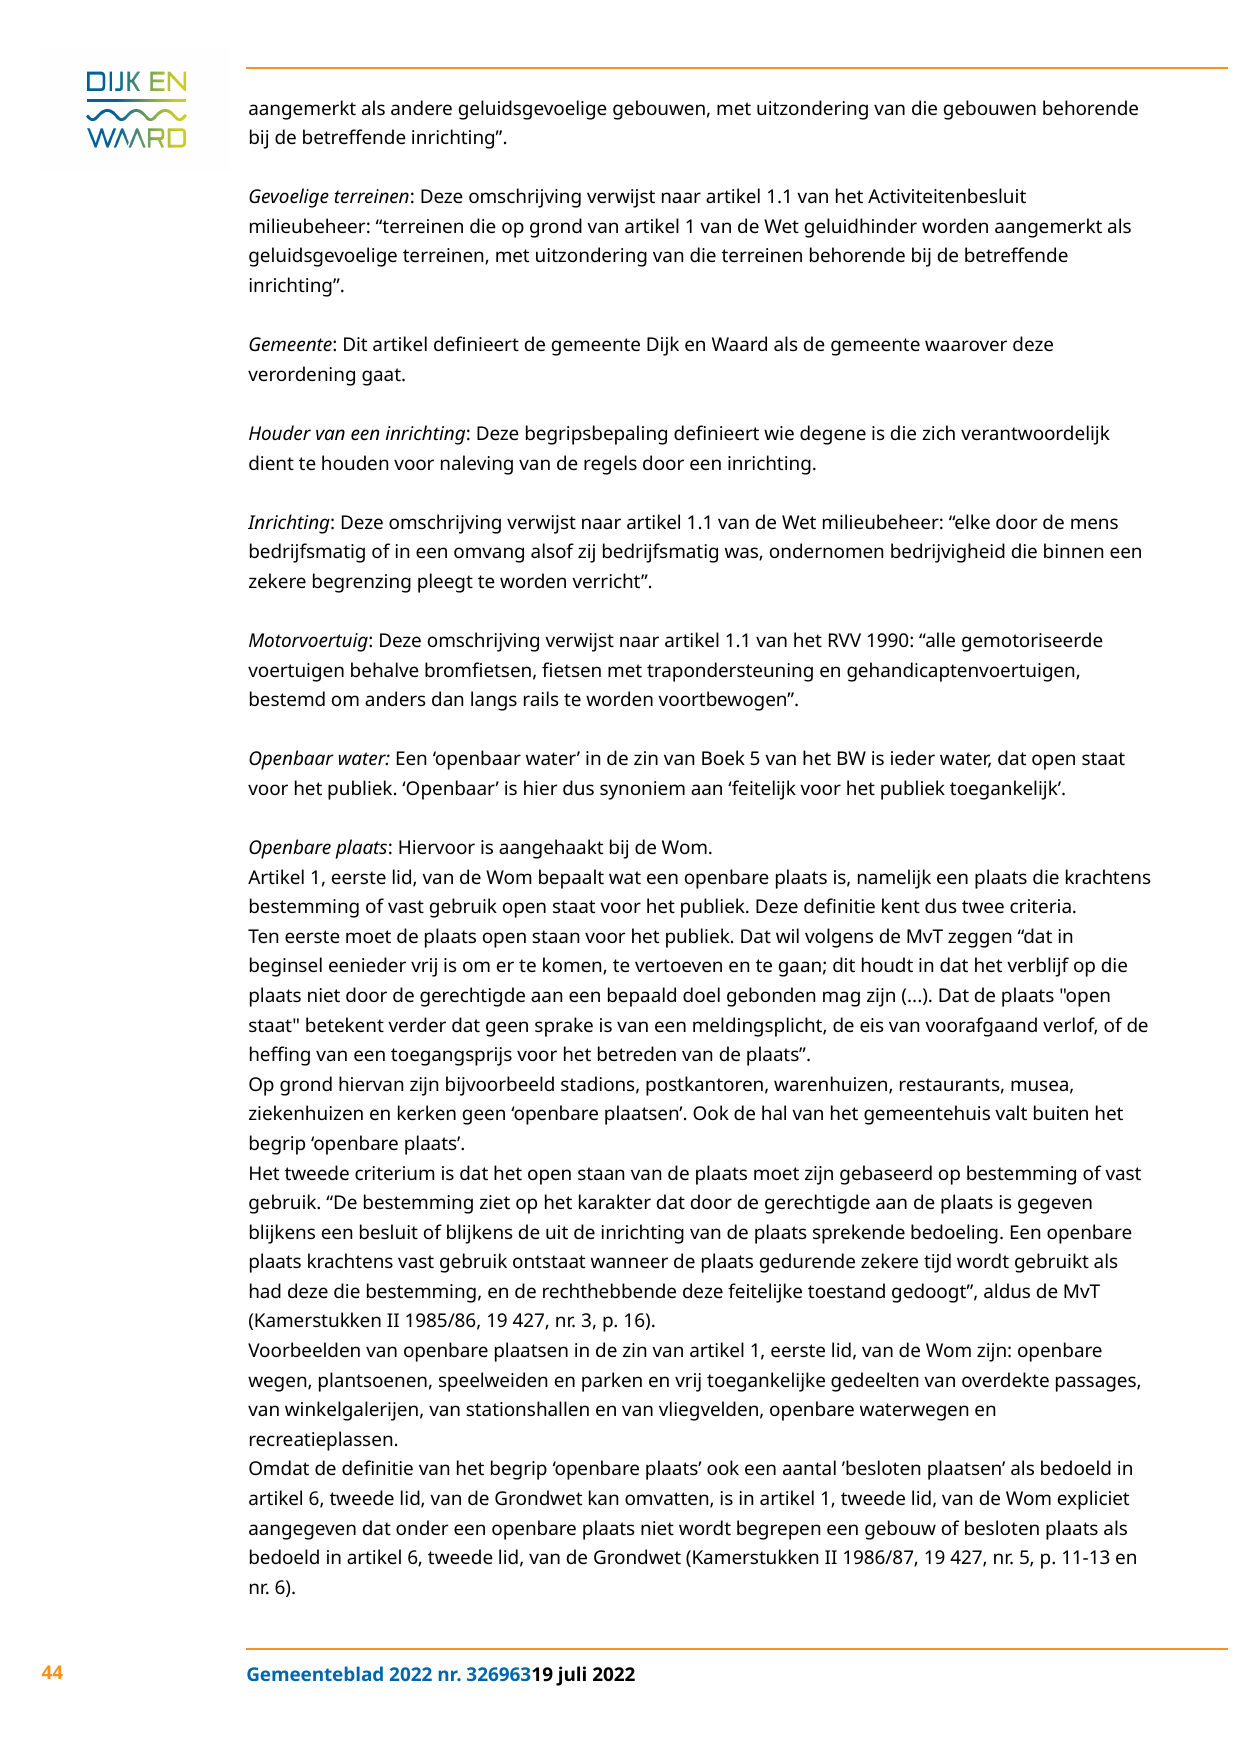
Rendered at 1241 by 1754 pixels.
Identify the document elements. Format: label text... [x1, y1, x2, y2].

text Voorbeelden van openbare plaatsen in de zin van artikel 1, eerste lid, van de Wom zijn: openbare wegen, plantsoenen, speelweiden en parken en vrij toegankelijke gedeelten van overdekte passages, van winkelgalerijen, van stationshallen en van vliegvelden, openbare waterwegen en recreatieplassen. [248, 1337, 1152, 1452]
text Op grond hiervan zijn bijvoorbeeld stadions, postkantoren, warenhuizen, restaurants, musea, ziekenhuizen en kerken geen ‘openbare plaatsen’. Ook de hal van het gemeentehuis valt buiten het begrip ‘openbare plaats’. [248, 1071, 1152, 1156]
text Inrichting: Deze omschrijving verwijst naar artikel 1.1 van de Wet milieubeheer: “elke door de mens bedrijfsmatig of in een omvang alsof zij bedrijfsmatig was, ondernomen bedrijvigheid die binnen een zekere begrenzing pleegt te worden verricht”. [248, 509, 1152, 594]
text Gevoelige terreinen: Deze omschrijving verwijst naar artikel 1.1 van het Activiteitenbesluit milieubeheer: “terreinen die op grond van artikel 1 van de Wet geluidhinder worden aangemerkt als geluidsgevoelige terreinen, met uitzondering van die terreinen behorende bij de betreffende inrichting”. [248, 183, 1152, 298]
text Het tweede criterium is dat het open staan van de plaats moet zijn gebaseerd op bestemming of vast gebruik. “De bestemming ziet op het karakter dat door de gerechtigde aan de plaats is gegeven blijkens een besluit of blijkens de uit de inrichting van de plaats sprekende bedoeling. Een openbare plaats krachtens vast gebruik ontstaat wanneer de plaats gedurende zekere tijd wordt gebruikt als had deze die bestemming, en de rechthebbende deze feitelijke toestand gedoogt”, aldus de MvT (Kamerstukken II 1985/86, 19 427, nr. 3, p. 16). [248, 1160, 1152, 1333]
text Houder van een inrichting: Deze begripsbepaling definieert wie degene is die zich verantwoordelijk dient te houden voor naleving van de regels door een inrichting. [248, 420, 1152, 476]
text Openbare plaats: Hiervoor is aangehaakt bij de Wom. [248, 834, 1152, 860]
text Gemeente: Dit artikel definieert de gemeente Dijk en Waard als de gemeente waarover deze verordening gaat. [248, 331, 1152, 387]
text Ten eerste moet de plaats open staan voor het publiek. Dat wil volgens de MvT zeggen “dat in beginsel eenieder vrij is om er te komen, te vertoeven en te gaan; dit houdt in dat het verblijf op die plaats niet door de gerechtigde aan een bepaald doel gebonden mag zijn (...). Dat de plaats "open staat" betekent verder dat geen sprake is van een meldingsplicht, de eis van voorafgaand verlof, of de heffing van een toegangsprijs voor het betreden van de plaats”. [248, 923, 1152, 1067]
text aangemerkt als andere geluidsgevoelige gebouwen, met uitzondering van die gebouwen behorende bij de betreffende inrichting”. [248, 95, 1152, 150]
text Omdat de definitie van het begrip ‘openbare plaats’ ook een aantal ’besloten plaatsen’ als bedoeld in artikel 6, tweede lid, van de Grondwet kan omvatten, is in artikel 1, tweede lid, van de Wom expliciet aangegeven dat onder een openbare plaats niet wordt begrepen een gebouw of besloten plaats als bedoeld in artikel 6, tweede lid, van de Grondwet (Kamerstukken II 1986/87, 19 427, nr. 5, p. 11-13 en nr. 6). [248, 1456, 1152, 1600]
text Artikel 1, eerste lid, van de Wom bepaalt wat een openbare plaats is, namelijk een plaats die krachtens bestemming of vast gebruik open staat voor het publiek. Deze definitie kent dus twee criteria. [248, 864, 1152, 919]
text Openbaar water: Een ‘openbaar water’ in de zin van Boek 5 van het BW is ieder water, dat open staat voor het publiek. ‘Openbaar’ is hier dus synoniem aan ‘feitelijk voor het publiek toegankelijk’. [248, 746, 1152, 801]
picture [41, 47, 231, 172]
text Motorvoertuig: Deze omschrijving verwijst naar artikel 1.1 van het RVV 1990: “alle gemotoriseerde voertuigen behalve bromfietsen, fietsen met trapondersteuning en gehandicaptenvoertuigen, bestemd om anders dan langs rails te worden voortbewogen”. [248, 627, 1152, 712]
